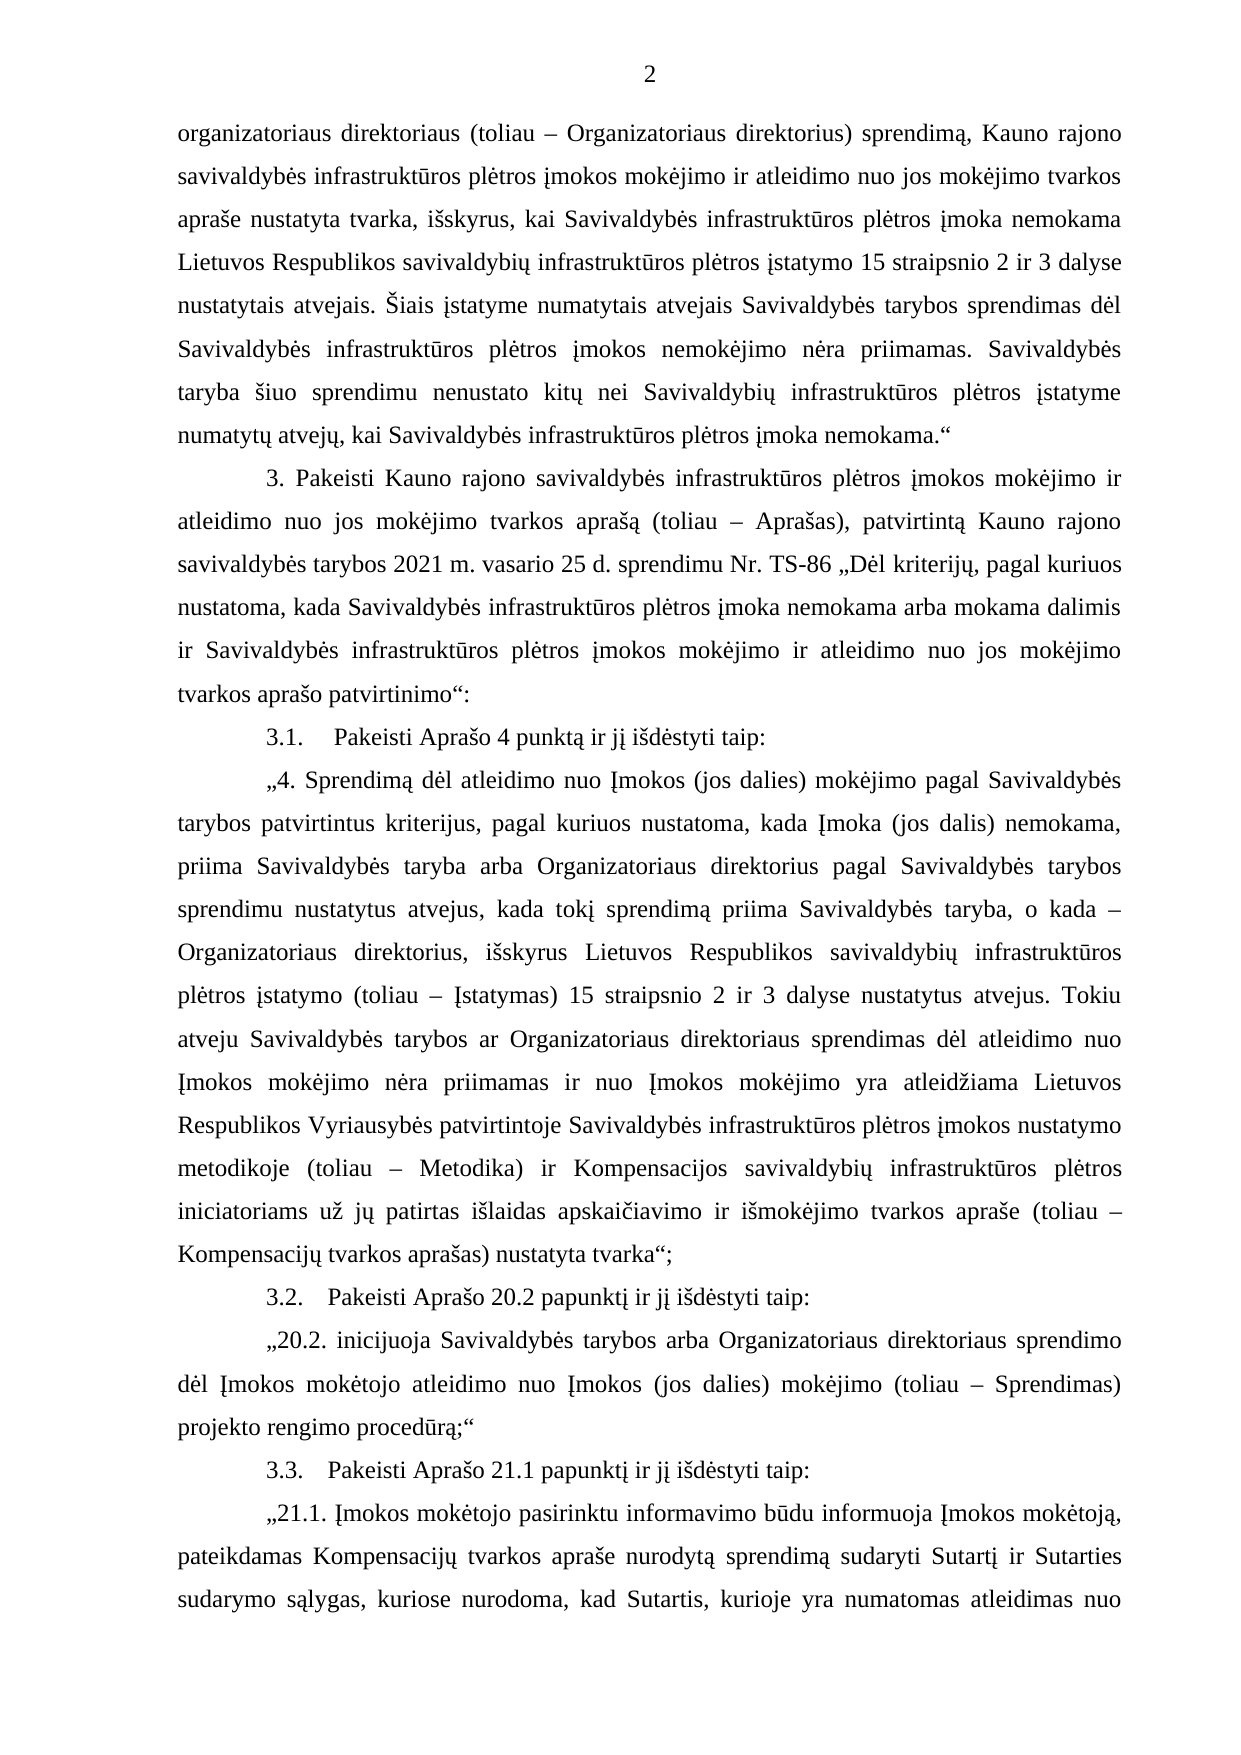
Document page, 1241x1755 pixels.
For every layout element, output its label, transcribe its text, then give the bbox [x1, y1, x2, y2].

text 3.1. Pakeisti Aprašo 4 punktą ir jį išdėstyti taip: [177, 722, 1122, 751]
text organizatoriaus direktoriaus (toliau – Organizatoriaus direktorius) sprendimą, Kauno rajono savivaldybės infrastruktūros plėtros įmokos mokėjimo ir atleidimo nuo jos mokėjimo tvarkos apraše nustatyta tvarka, išskyrus, kai Savivaldybės infrastruktūros plėtros įmoka nemokama Lietuvos Respublikos savivaldybių infrastruktūros plėtros įstatymo 15 straipsnio 2 ir 3 dalyse nustatytais atvejais. Šiais įstatyme numatytais atvejais Savivaldybės tarybos sprendimas dėl Savivaldybės infrastruktūros plėtros įmokos nemokėjimo nėra priimamas. Savivaldybės taryba šiuo sprendimu nenustato kitų nei Savivaldybių infrastruktūros plėtros įstatyme numatytų atvejų, kai Savivaldybės infrastruktūros plėtros įmoka nemokama.“ [177, 118, 1122, 449]
text „20.2. inicijuoja Savivaldybės tarybos arba Organizatoriaus direktoriaus sprendimo dėl Įmokos mokėtojo atleidimo nuo Įmokos (jos dalies) mokėjimo (toliau – Sprendimas) projekto rengimo procedūrą;“ [177, 1326, 1122, 1441]
text „4. Sprendimą dėl atleidimo nuo Įmokos (jos dalies) mokėjimo pagal Savivaldybės tarybos patvirtintus kriterijus, pagal kuriuos nustatoma, kada Įmoka (jos dalis) nemokama, priima Savivaldybės taryba arba Organizatoriaus direktorius pagal Savivaldybės tarybos sprendimu nustatytus atvejus, kada tokį sprendimą priima Savivaldybės taryba, o kada – Organizatoriaus direktorius, išskyrus Lietuvos Respublikos savivaldybių infrastruktūros plėtros įstatymo (toliau – Įstatymas) 15 straipsnio 2 ir 3 dalyse nustatytus atvejus. Tokiu atveju Savivaldybės tarybos ar Organizatoriaus direktoriaus sprendimas dėl atleidimo nuo Įmokos mokėjimo nėra priimamas ir nuo Įmokos mokėjimo yra atleidžiama Lietuvos Respublikos Vyriausybės patvirtintoje Savivaldybės infrastruktūros plėtros įmokos nustatymo metodikoje (toliau – Metodika) ir Kompensacijos savivaldybių infrastruktūros plėtros iniciatoriams už jų patirtas išlaidas apskaičiavimo ir išmokėjimo tvarkos apraše (toliau – Kompensacijų tvarkos aprašas) nustatyta tvarka“; [177, 765, 1122, 1268]
text 3.2. Pakeisti Aprašo 20.2 papunktį ir jį išdėstyti taip: [177, 1282, 1122, 1311]
text „21.1. Įmokos mokėtojo pasirinktu informavimo būdu informuoja Įmokos mokėtoją, pateikdamas Kompensacijų tvarkos apraše nurodytą sprendimą sudaryti Sutartį ir Sutarties sudarymo sąlygas, kuriose nurodoma, kad Sutartis, kurioje yra numatomas atleidimas nuo [177, 1498, 1122, 1613]
text 3. Pakeisti Kauno rajono savivaldybės infrastruktūros plėtros įmokos mokėjimo ir atleidimo nuo jos mokėjimo tvarkos aprašą (toliau – Aprašas), patvirtintą Kauno rajono savivaldybės tarybos 2021 m. vasario 25 d. sprendimu Nr. TS-86 „Dėl kriterijų, pagal kuriuos nustatoma, kada Savivaldybės infrastruktūros plėtros įmoka nemokama arba mokama dalimis ir Savivaldybės infrastruktūros plėtros įmokos mokėjimo ir atleidimo nuo jos mokėjimo tvarkos aprašo patvirtinimo“: [177, 463, 1122, 707]
text 3.3. Pakeisti Aprašo 21.1 papunktį ir jį išdėstyti taip: [177, 1455, 1122, 1484]
